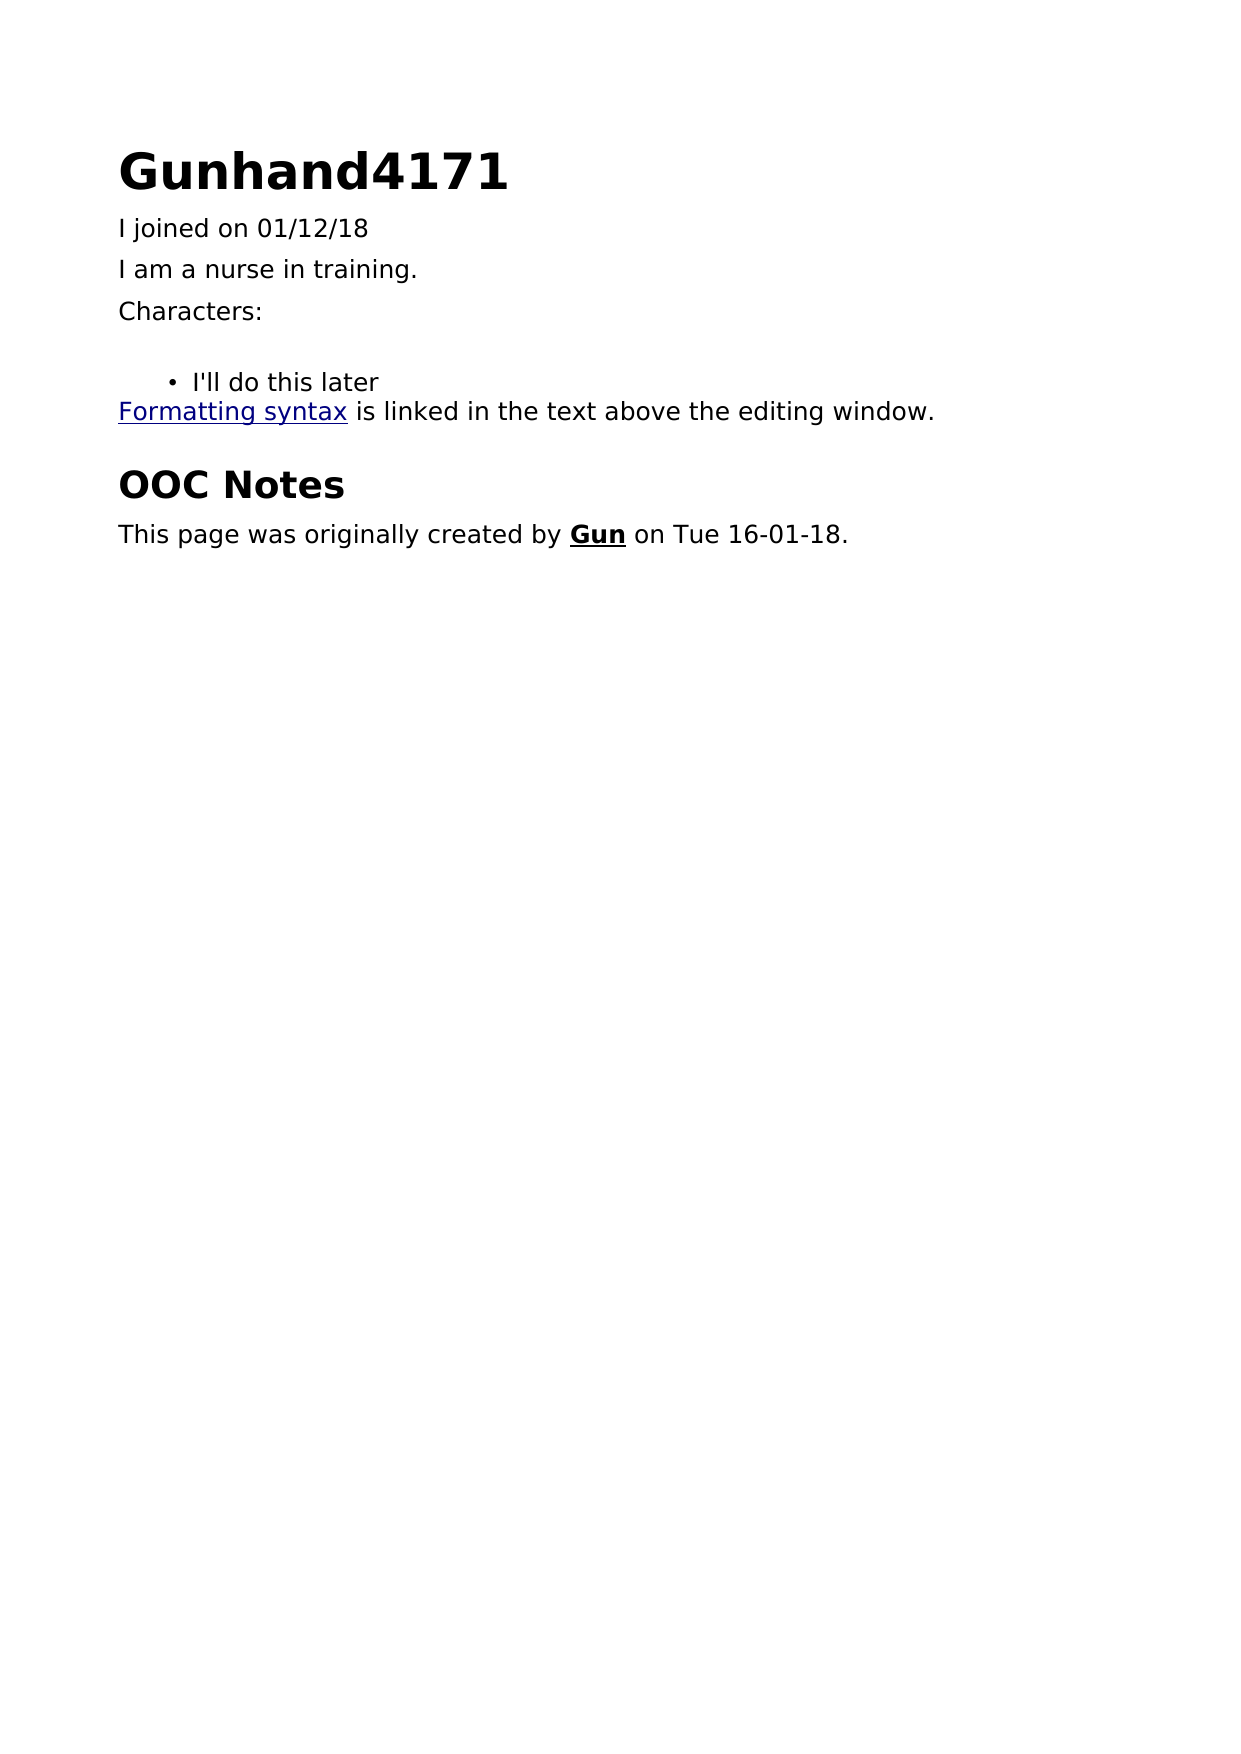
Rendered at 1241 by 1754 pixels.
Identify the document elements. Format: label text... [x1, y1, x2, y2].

text Characters: [118, 297, 1122, 326]
text Formatting syntax is linked in the text above the editing window. [118, 397, 1122, 427]
text This page was originally created by Gun on Tue 16-01-18. [118, 520, 1122, 549]
subtitle OOC Notes [118, 464, 1122, 508]
text I joined on 01/12/18 [118, 214, 1122, 243]
list I'll do this later [177, 368, 1122, 397]
subtitle Gunhand4171 [118, 143, 1122, 201]
text I am a nurse in training. [118, 256, 1122, 285]
